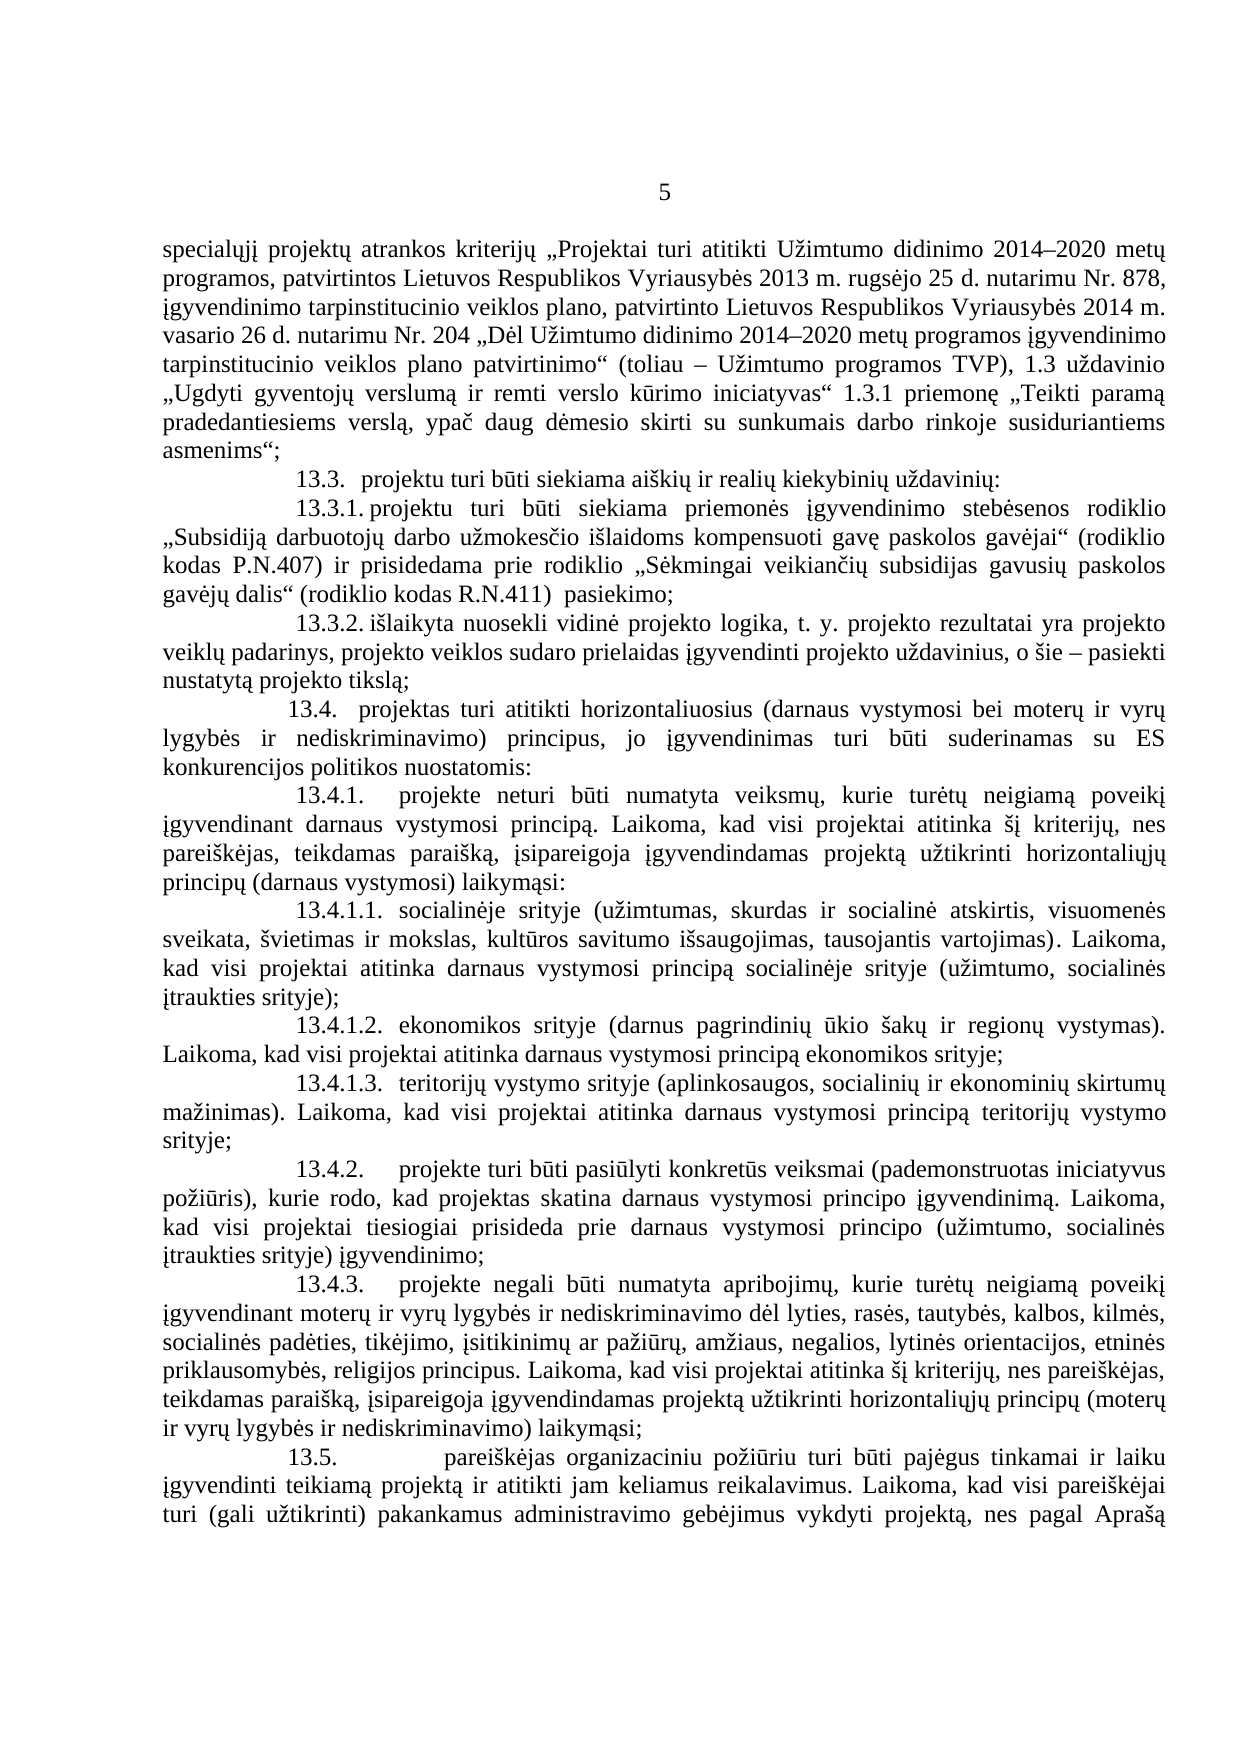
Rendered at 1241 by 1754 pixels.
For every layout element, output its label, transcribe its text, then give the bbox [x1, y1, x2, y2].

text 13.4.1.2. ekonomikos srityje (darnus pagrindinių ūkio šakų ir regionų vystymas). Laikoma, kad visi projektai atitinka darnaus vystymosi principą ekonomikos srityje; [162, 1011, 1167, 1068]
text 13.3. projektu turi būti siekiama aiškių ir realių kiekybinių uždavinių: [162, 464, 1167, 493]
text 13.3.1. projektu turi būti siekiama priemonės įgyvendinimo stebėsenos rodiklio „Subsidiją darbuotojų darbo užmokesčio išlaidoms kompensuoti gavę paskolos gavėjai“ (rodiklio kodas P.N.407) ir prisidedama prie rodiklio „Sėkmingai veikiančių subsidijas gavusių paskolos gavėjų dalis“ (rodiklio kodas R.N.411) pasiekimo; [162, 493, 1167, 608]
text 13.4.1.3. teritorijų vystymo srityje (aplinkosaugos, socialinių ir ekonominių skirtumų mažinimas). Laikoma, kad visi projektai atitinka darnaus vystymosi principą teritorijų vystymo srityje; [162, 1068, 1167, 1154]
text 13.4.1. projekte neturi būti numatyta veiksmų, kurie turėtų neigiamą poveikį įgyvendinant darnaus vystymosi principą. Laikoma, kad visi projektai atitinka šį kriterijų, nes pareiškėjas, teikdamas paraišką, įsipareigoja įgyvendindamas projektą užtikrinti horizontaliųjų principų (darnaus vystymosi) laikymąsi: [162, 781, 1167, 896]
text 13.4.2. projekte turi būti pasiūlyti konkretūs veiksmai (pademonstruotas iniciatyvus požiūris), kurie rodo, kad projektas skatina darnaus vystymosi principo įgyvendinimą. Laikoma, kad visi projektai tiesiogiai prisideda prie darnaus vystymosi principo (užimtumo, socialinės įtraukties srityje) įgyvendinimo; [162, 1154, 1167, 1269]
text 13.5. pareiškėjas organizaciniu požiūriu turi būti pajėgus tinkamai ir laiku įgyvendinti teikiamą projektą ir atitikti jam keliamus reikalavimus. Laikoma, kad visi pareiškėjai turi (gali užtikrinti) pakankamus administravimo gebėjimus vykdyti projektą, nes pagal Aprašą [162, 1442, 1167, 1528]
text 13.3.2. išlaikyta nuosekli vidinė projekto logika, t. y. projekto rezultatai yra projekto veiklų padarinys, projekto veiklos sudaro prielaidas įgyvendinti projekto uždavinius, o šie – pasiekti nustatytą projekto tikslą; [162, 608, 1167, 694]
text 13.4.3. projekte negali būti numatyta apribojimų, kurie turėtų neigiamą poveikį įgyvendinant moterų ir vyrų lygybės ir nediskriminavimo dėl lyties, rasės, tautybės, kalbos, kilmės, socialinės padėties, tikėjimo, įsitikinimų ar pažiūrų, amžiaus, negalios, lytinės orientacijos, etninės priklausomybės, religijos principus. Laikoma, kad visi projektai atitinka šį kriterijų, nes pareiškėjas, teikdamas paraišką, įsipareigoja įgyvendindamas projektą užtikrinti horizontaliųjų principų (moterų ir vyrų lygybės ir nediskriminavimo) laikymąsi; [162, 1269, 1167, 1442]
text specialųjį projektų atrankos kriterijų „Projektai turi atitikti Užimtumo didinimo 2014–2020 metų programos, patvirtintos Lietuvos Respublikos Vyriausybės 2013 m. rugsėjo 25 d. nutarimu Nr. 878, įgyvendinimo tarpinstitucinio veiklos plano, patvirtinto Lietuvos Respublikos Vyriausybės 2014 m. vasario 26 d. nutarimu Nr. 204 „Dėl Užimtumo didinimo 2014–2020 metų programos įgyvendinimo tarpinstitucinio veiklos plano patvirtinimo“ (toliau – Užimtumo programos TVP), 1.3 uždavinio „Ugdyti gyventojų verslumą ir remti verslo kūrimo iniciatyvas“ 1.3.1 priemonę „Teikti paramą pradedantiesiems verslą, ypač daug dėmesio skirti su sunkumais darbo rinkoje susiduriantiems asmenims“; [162, 234, 1167, 464]
text 13.4.1.1. socialinėje srityje (užimtumas, skurdas ir socialinė atskirtis, visuomenės sveikata, švietimas ir mokslas, kultūros savitumo išsaugojimas, tausojantis vartojimas). Laikoma, kad visi projektai atitinka darnaus vystymosi principą socialinėje srityje (užimtumo, socialinės įtraukties srityje); [162, 896, 1167, 1011]
text 13.4. projektas turi atitikti horizontaliuosius (darnaus vystymosi bei moterų ir vyrų lygybės ir nediskriminavimo) principus, jo įgyvendinimas turi būti suderinamas su ES konkurencijos politikos nuostatomis: [162, 694, 1167, 781]
